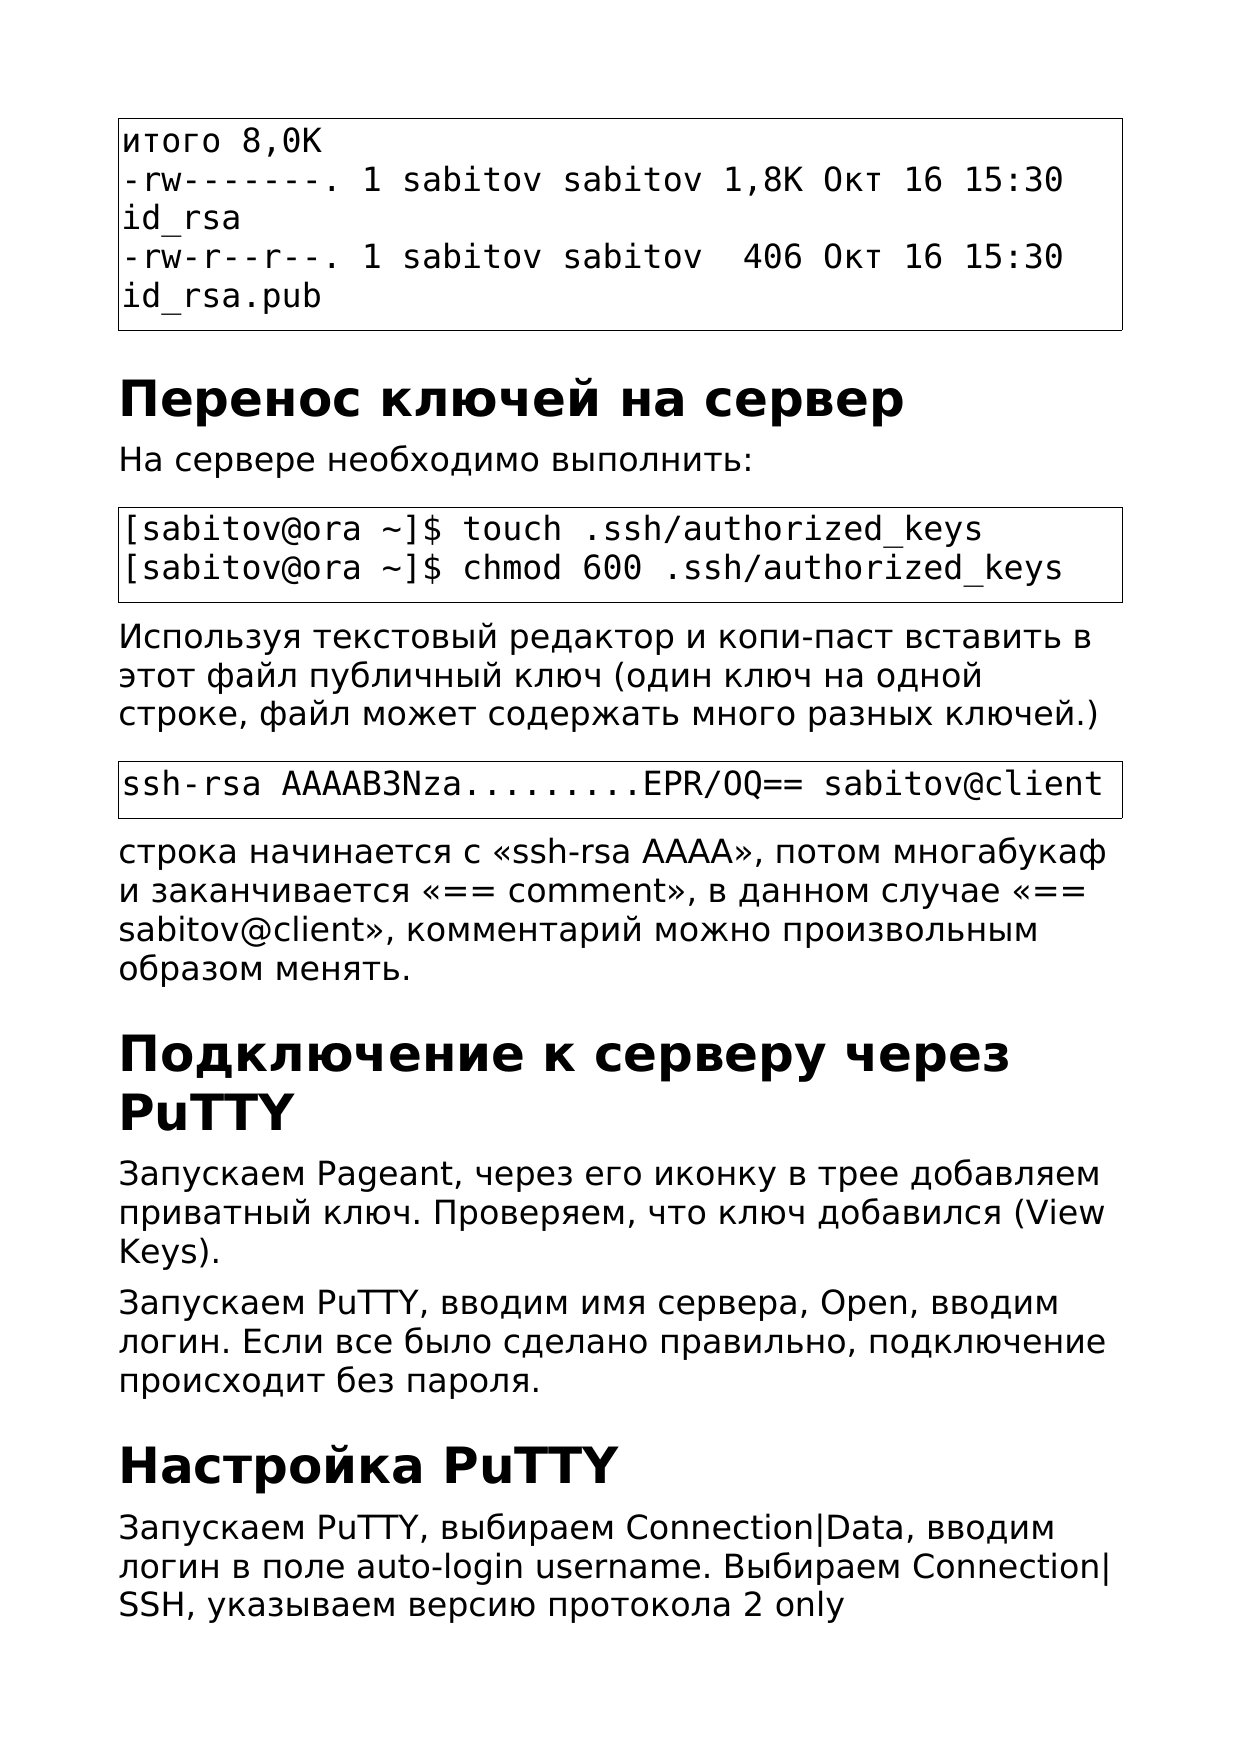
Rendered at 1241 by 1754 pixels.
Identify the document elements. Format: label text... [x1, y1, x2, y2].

table_header ssh-rsa AAAAB3Nza.........EPR/OQ== sabitov@client [119, 762, 1122, 818]
table_header итого 8,0K -rw-------. 1 sabitov sabitov 1,8K Окт 16 15:30 id_rsa -rw-r--r--. 1 sabitov sabitov 406 Окт 16 15:30 id_rsa.pub [119, 119, 1122, 330]
text Используя текстовый редактор и копи-паст вставить в этот файл публичный ключ (один ключ на одной строке, файл может содержать много разных ключей.) [118, 617, 1122, 734]
subtitle Подключение к серверу через PuTTY [118, 1025, 1122, 1142]
subtitle Перенос ключей на сервер [118, 370, 1122, 428]
text Запускаем PuTTY, выбираем Connection|Data, вводим логин в поле auto-login username. Выбираем Connection|SSH, указываем версию протокола 2 only [118, 1508, 1122, 1625]
text Запускаем Pageant, через его иконку в трее добавляем приватный ключ. Проверяем, что ключ добавился (View Keys). [118, 1154, 1122, 1271]
table_header [sabitov@ora ~]$ touch .ssh/authorized_keys [sabitov@ora ~]$ chmod 600 .ssh/authorized_keys [119, 508, 1122, 602]
text Запускаем PuTTY, вводим имя сервера, Open, вводим логин. Если все было сделано правильно, подключение происходит без пароля. [118, 1283, 1122, 1400]
text На сервере необходимо выполнить: [118, 441, 1122, 479]
text строка начинается с «ssh-rsa AAAA», потом многабукаф и заканчивается «== comment», в данном случае «== sabitov@client», комментарий можно произвольным образом менять. [118, 832, 1122, 988]
subtitle Настройка PuTTY [118, 1437, 1122, 1496]
